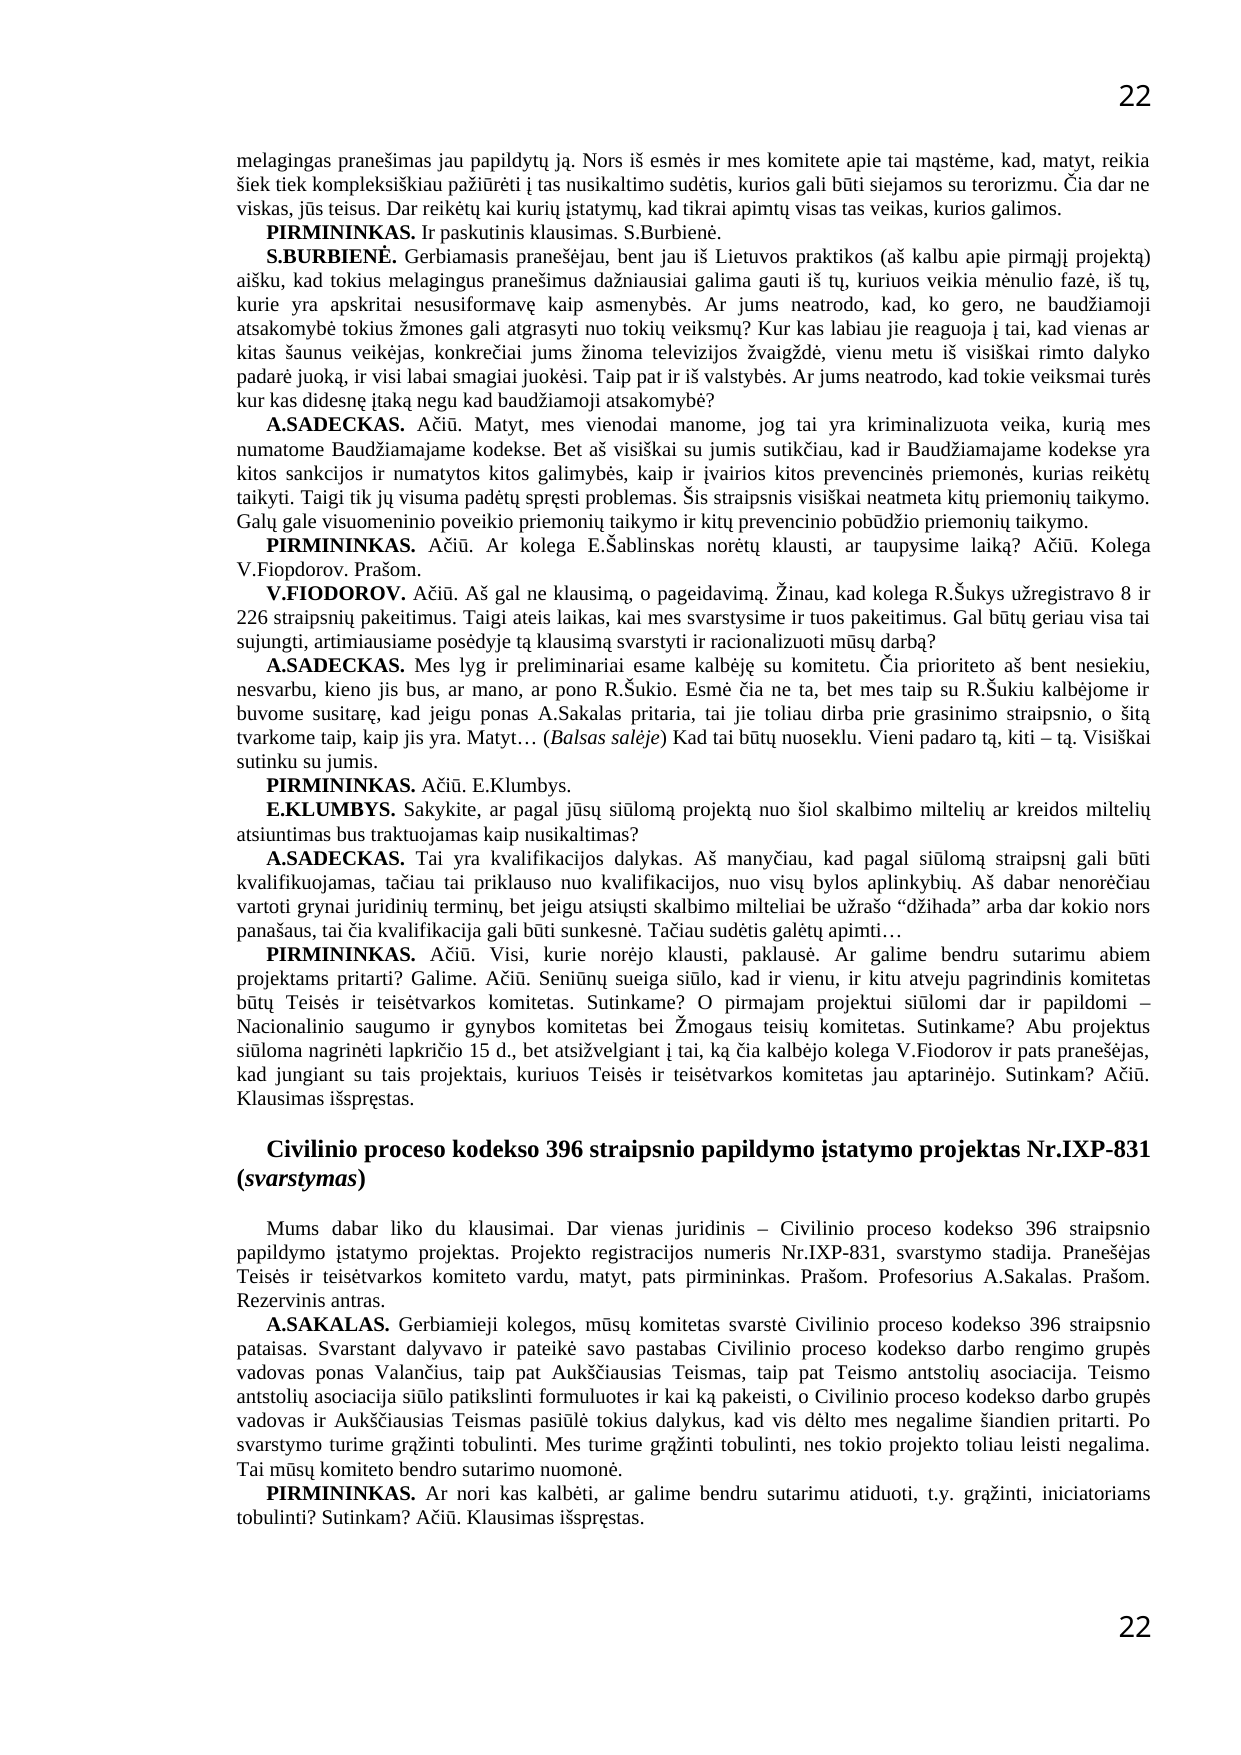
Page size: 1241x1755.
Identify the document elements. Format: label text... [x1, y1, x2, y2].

text V.FIODOROV. Ačiū. Aš gal ne klausimą, o pageidavimą. Žinau, kad kolega R.Šukys užregistravo 8 ir 226 straipsnių pakeitimus. Taigi ateis laikas, kai mes svarstysime ir tuos pakeitimus. Gal būtų geriau visa tai sujungti, artimiausiame posėdyje tą klausimą svarstyti ir racionalizuoti mūsų darbą? [236, 581, 1152, 653]
text A.SAKALAS. Gerbiamieji kolegos, mūsų komitetas svarstė Civilinio proceso kodekso 396 straipsnio pataisas. Svarstant dalyvavo ir pateikė savo pastabas Civilinio proceso kodekso darbo rengimo grupės vadovas ponas Valančius, taip pat Aukščiausias Teismas, taip pat Teismo antstolių asociacija. Teismo antstolių asociacija siūlo patikslinti formuluotes ir kai ką pakeisti, o Civilinio proceso kodekso darbo grupės vadovas ir Aukščiausias Teismas pasiūlė tokius dalykus, kad vis dėlto mes negalime šiandien pritarti. Po svarstymo turime grąžinti tobulinti. Mes turime grąžinti tobulinti, nes tokio projekto toliau leisti negalima. Tai mūsų komiteto bendro sutarimo nuomonė. [236, 1312, 1152, 1481]
text E.KLUMBYS. Sakykite, ar pagal jūsų siūlomą projektą nuo šiol skalbimo miltelių ar kreidos miltelių atsiuntimas bus traktuojamas kaip nusikaltimas? [236, 797, 1152, 846]
text PIRMININKAS. Ačiū. Ar kolega E.Šablinskas norėtų klausti, ar taupysime laiką? Ačiū. Kolega V.Fiopdorov. Prašom. [236, 533, 1152, 581]
text melagingas pranešimas jau papildytų ją. Nors iš esmės ir mes komitete apie tai mąstėme, kad, matyt, reikia šiek tiek kompleksiškiau pažiūrėti į tas nusikaltimo sudėtis, kurios gali būti siejamos su terorizmu. Čia dar ne viskas, jūs teisus. Dar reikėtų kai kurių įstatymų, kad tikrai apimtų visas tas veikas, kurios galimos. [236, 148, 1152, 220]
text PIRMININKAS. Ir paskutinis klausimas. S.Burbienė. [236, 220, 1152, 244]
text A.SADECKAS. Mes lyg ir preliminariai esame kalbėję su komitetu. Čia prioriteto aš bent nesiekiu, nesvarbu, kieno jis bus, ar mano, ar pono R.Šukio. Esmė čia ne ta, bet mes taip su R.Šukiu kalbėjome ir buvome susitarę, kad jeigu ponas A.Sakalas pritaria, tai jie toliau dirba prie grasinimo straipsnio, o šitą tvarkome taip, kaip jis yra. Matyt… (Balsas salėje) Kad tai būtų nuoseklu. Vieni padaro tą, kiti – tą. Visiškai sutinku su jumis. [236, 653, 1152, 773]
text PIRMININKAS. Ar nori kas kalbėti, ar galime bendru sutarimu atiduoti, t.y. grąžinti, iniciatoriams tobulinti? Sutinkam? Ačiū. Klausimas išspręstas. [236, 1481, 1152, 1529]
text PIRMININKAS. Ačiū. Visi, kurie norėjo klausti, paklausė. Ar galime bendru sutarimu abiem projektams pritarti? Galime. Ačiū. Seniūnų sueiga siūlo, kad ir vienu, ir kitu atveju pagrindinis komitetas būtų Teisės ir teisėtvarkos komitetas. Sutinkame? O pirmajam projektui siūlomi dar ir papildomi – Nacionalinio saugumo ir gynybos komitetas bei Žmogaus teisių komitetas. Sutinkame? Abu projektus siūloma nagrinėti lapkričio 15 d., bet atsižvelgiant į tai, ką čia kalbėjo kolega V.Fiodorov ir pats pranešėjas, kad jungiant su tais projektais, kuriuos Teisės ir teisėtvarkos komitetas jau aptarinėjo. Sutinkam? Ačiū. Klausimas išspręstas. [236, 942, 1152, 1110]
text Civilinio proceso kodekso 396 straipsnio papildymo įstatymo projektas Nr.IXP-831 (svarstymas) [236, 1134, 1152, 1192]
text PIRMININKAS. Ačiū. E.Klumbys. [236, 773, 1152, 797]
text Mums dabar liko du klausimai. Dar vienas juridinis – Civilinio proceso kodekso 396 straipsnio papildymo įstatymo projektas. Projekto registracijos numeris Nr.IXP-831, svarstymo stadija. Pranešėjas Teisės ir teisėtvarkos komiteto vardu, matyt, pats pirmininkas. Prašom. Profesorius A.Sakalas. Prašom. Rezervinis antras. [236, 1216, 1152, 1312]
text A.SADECKAS. Ačiū. Matyt, mes vienodai manome, jog tai yra kriminalizuota veika, kurią mes numatome Baudžiamajame kodekse. Bet aš visiškai su jumis sutikčiau, kad ir Baudžiamajame kodekse yra kitos sankcijos ir numatytos kitos galimybės, kaip ir įvairios kitos prevencinės priemonės, kurias reikėtų taikyti. Taigi tik jų visuma padėtų spręsti problemas. Šis straipsnis visiškai neatmeta kitų priemonių taikymo. Galų gale visuomeninio poveikio priemonių taikymo ir kitų prevencinio pobūdžio priemonių taikymo. [236, 412, 1152, 533]
text A.SADECKAS. Tai yra kvalifikacijos dalykas. Aš manyčiau, kad pagal siūlomą straipsnį gali būti kvalifikuojamas, tačiau tai priklauso nuo kvalifikacijos, nuo visų bylos aplinkybių. Aš dabar nenorėčiau vartoti grynai juridinių terminų, bet jeigu atsiųsti skalbimo milteliai be užrašo “džihada” arba dar kokio nors panašaus, tai čia kvalifikacija gali būti sunkesnė. Tačiau sudėtis galėtų apimti… [236, 846, 1152, 942]
text S.BURBIENĖ. Gerbiamasis pranešėjau, bent jau iš Lietuvos praktikos (aš kalbu apie pirmąjį projektą) aišku, kad tokius melagingus pranešimus dažniausiai galima gauti iš tų, kuriuos veikia mėnulio fazė, iš tų, kurie yra apskritai nesusiformavę kaip asmenybės. Ar jums neatrodo, kad, ko gero, ne baudžiamoji atsakomybė tokius žmones gali atgrasyti nuo tokių veiksmų? Kur kas labiau jie reaguoja į tai, kad vienas ar kitas šaunus veikėjas, konkrečiai jums žinoma televizijos žvaigždė, vienu metu iš visiškai rimto dalyko padarė juoką, ir visi labai smagiai juokėsi. Taip pat ir iš valstybės. Ar jums neatrodo, kad tokie veiksmai turės kur kas didesnę įtaką negu kad baudžiamoji atsakomybė? [236, 244, 1152, 412]
